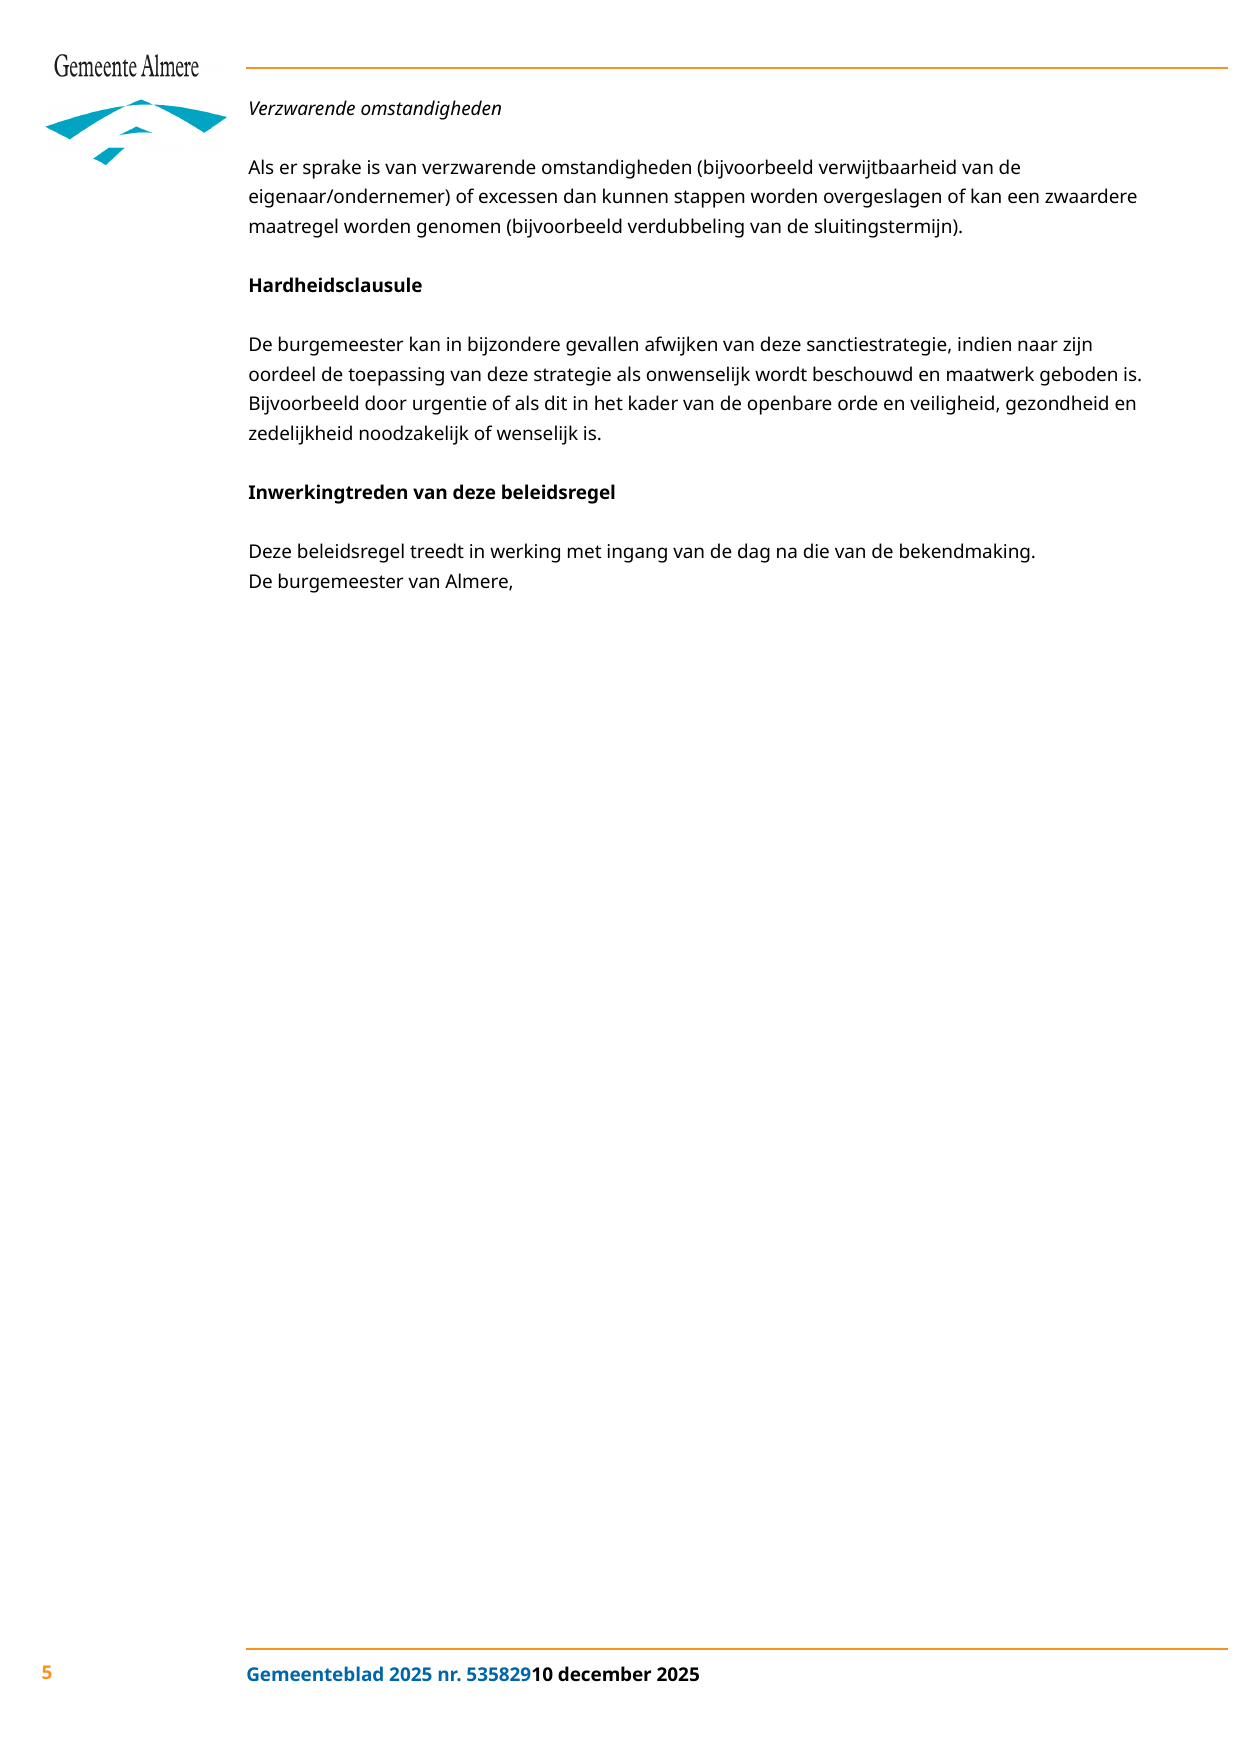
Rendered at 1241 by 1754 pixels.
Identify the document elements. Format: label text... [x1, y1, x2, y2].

text Hardheidsclausule [248, 272, 1152, 298]
text De burgemeester kan in bijzondere gevallen afwijken van deze sanctiestrategie, indien naar zijn oordeel de toepassing van deze strategie als onwenselijk wordt beschouwd en maatwerk geboden is. Bijvoorbeeld door urgentie of als dit in het kader van de openbare orde en veiligheid, gezondheid en zedelijkheid noodzakelijk of wenselijk is. [248, 331, 1152, 446]
text Verzwarende omstandigheden [248, 95, 1152, 121]
picture [41, 47, 231, 172]
text Als er sprake is van verzwarende omstandigheden (bijvoorbeeld verwijtbaarheid van de eigenaar/ondernemer) of excessen dan kunnen stappen worden overgeslagen of kan een zwaardere maatregel worden genomen (bijvoorbeeld verdubbeling van de sluitingstermijn). [248, 154, 1152, 239]
text Inwerkingtreden van deze beleidsregel [248, 479, 1152, 505]
text Deze beleidsregel treedt in werking met ingang van de dag na die van de bekendmaking. [248, 538, 1152, 564]
text De burgemeester van Almere, [248, 568, 1152, 594]
